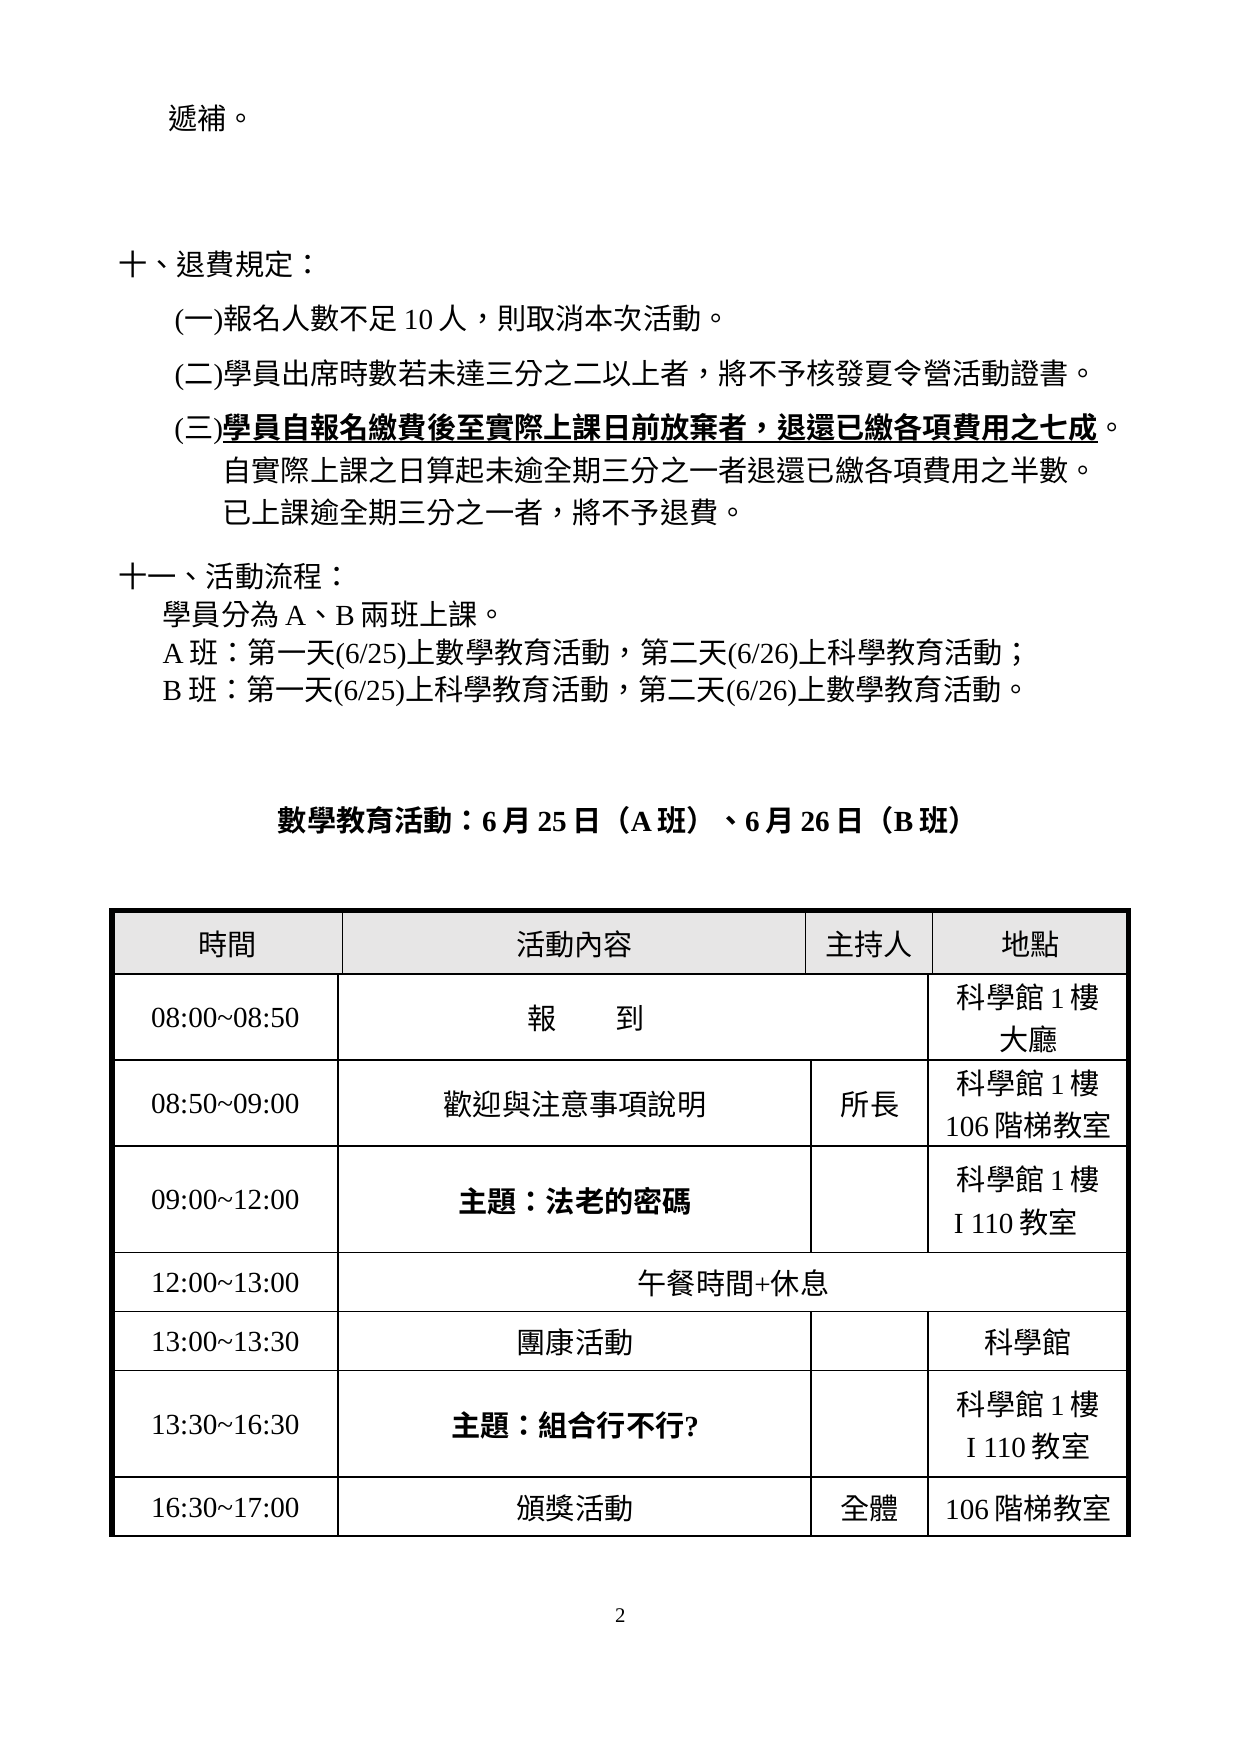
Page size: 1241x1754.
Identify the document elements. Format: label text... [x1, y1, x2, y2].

table_header 時間 [115, 913, 342, 973]
table_cell 頒獎活動 [339, 1478, 810, 1535]
text A班：第一天(6/25)上數學教育活動，第二天(6/26)上科學教育活動； [118, 633, 1122, 671]
text 學員分為A、B兩班上課。 [118, 596, 1122, 633]
text 十一、活動流程： [118, 533, 1122, 596]
text (二)學員出席時數若未達三分之二以上者，將不予核發夏令營活動證書。 [174, 350, 1122, 393]
table_cell 12:00~13:00 [115, 1253, 337, 1311]
text (三)學員自報名繳費後至實際上課日前放棄者，退還已繳各項費用之七成。自實際上課之日算起未逾全期三分之一者退還已繳各項費用之半數。已上課逾全期三分之一者，將不予退費。 [174, 405, 1122, 532]
table_header 主持人 [806, 913, 932, 973]
table_cell 科學館 [929, 1312, 1126, 1370]
table_cell 13:30~16:30 [115, 1371, 337, 1476]
table_cell 科學館1樓 106階梯教室 [929, 1061, 1126, 1145]
text 遞補。 [168, 96, 1122, 138]
table_cell 科學館1樓 I 110教室 [929, 1371, 1126, 1476]
table_cell 主題：組合行不行? [339, 1371, 810, 1476]
table_cell [812, 1147, 927, 1252]
table_cell 科學館1樓 I 110教室 [929, 1147, 1126, 1252]
table_cell 所長 [812, 1061, 927, 1145]
table_cell 08:50~09:00 [115, 1061, 337, 1145]
table_cell 13:00~13:30 [115, 1312, 337, 1370]
text (一)報名人數不足10人，則取消本次活動。 [174, 296, 1122, 338]
table_cell 08:00~08:50 [115, 975, 337, 1059]
table_cell [812, 1371, 927, 1476]
table_cell 106階梯教室 [929, 1478, 1126, 1535]
text B班：第一天(6/25)上科學教育活動，第二天(6/26)上數學教育活動。 [118, 671, 1122, 708]
table_cell [812, 1312, 927, 1370]
table_cell 午餐時間+休息 [339, 1253, 1126, 1311]
table_cell 16:30~17:00 [115, 1478, 337, 1535]
table_cell 團康活動 [339, 1312, 810, 1370]
table_cell 全體 [812, 1478, 927, 1535]
table_cell 報 到 [339, 975, 927, 1059]
table_cell 歡迎與注意事項說明 [339, 1061, 810, 1145]
text 數學教育活動：6月25日（A班）、6月26日（B班） [118, 798, 1122, 840]
text 十、退費規定： [118, 221, 1122, 283]
table_cell 主題：法老的密碼 [339, 1147, 810, 1252]
table_header 地點 [933, 913, 1126, 973]
table_cell 09:00~12:00 [115, 1147, 337, 1252]
table_header 活動內容 [343, 913, 805, 973]
table_cell 科學館1樓 大廳 [929, 975, 1126, 1059]
